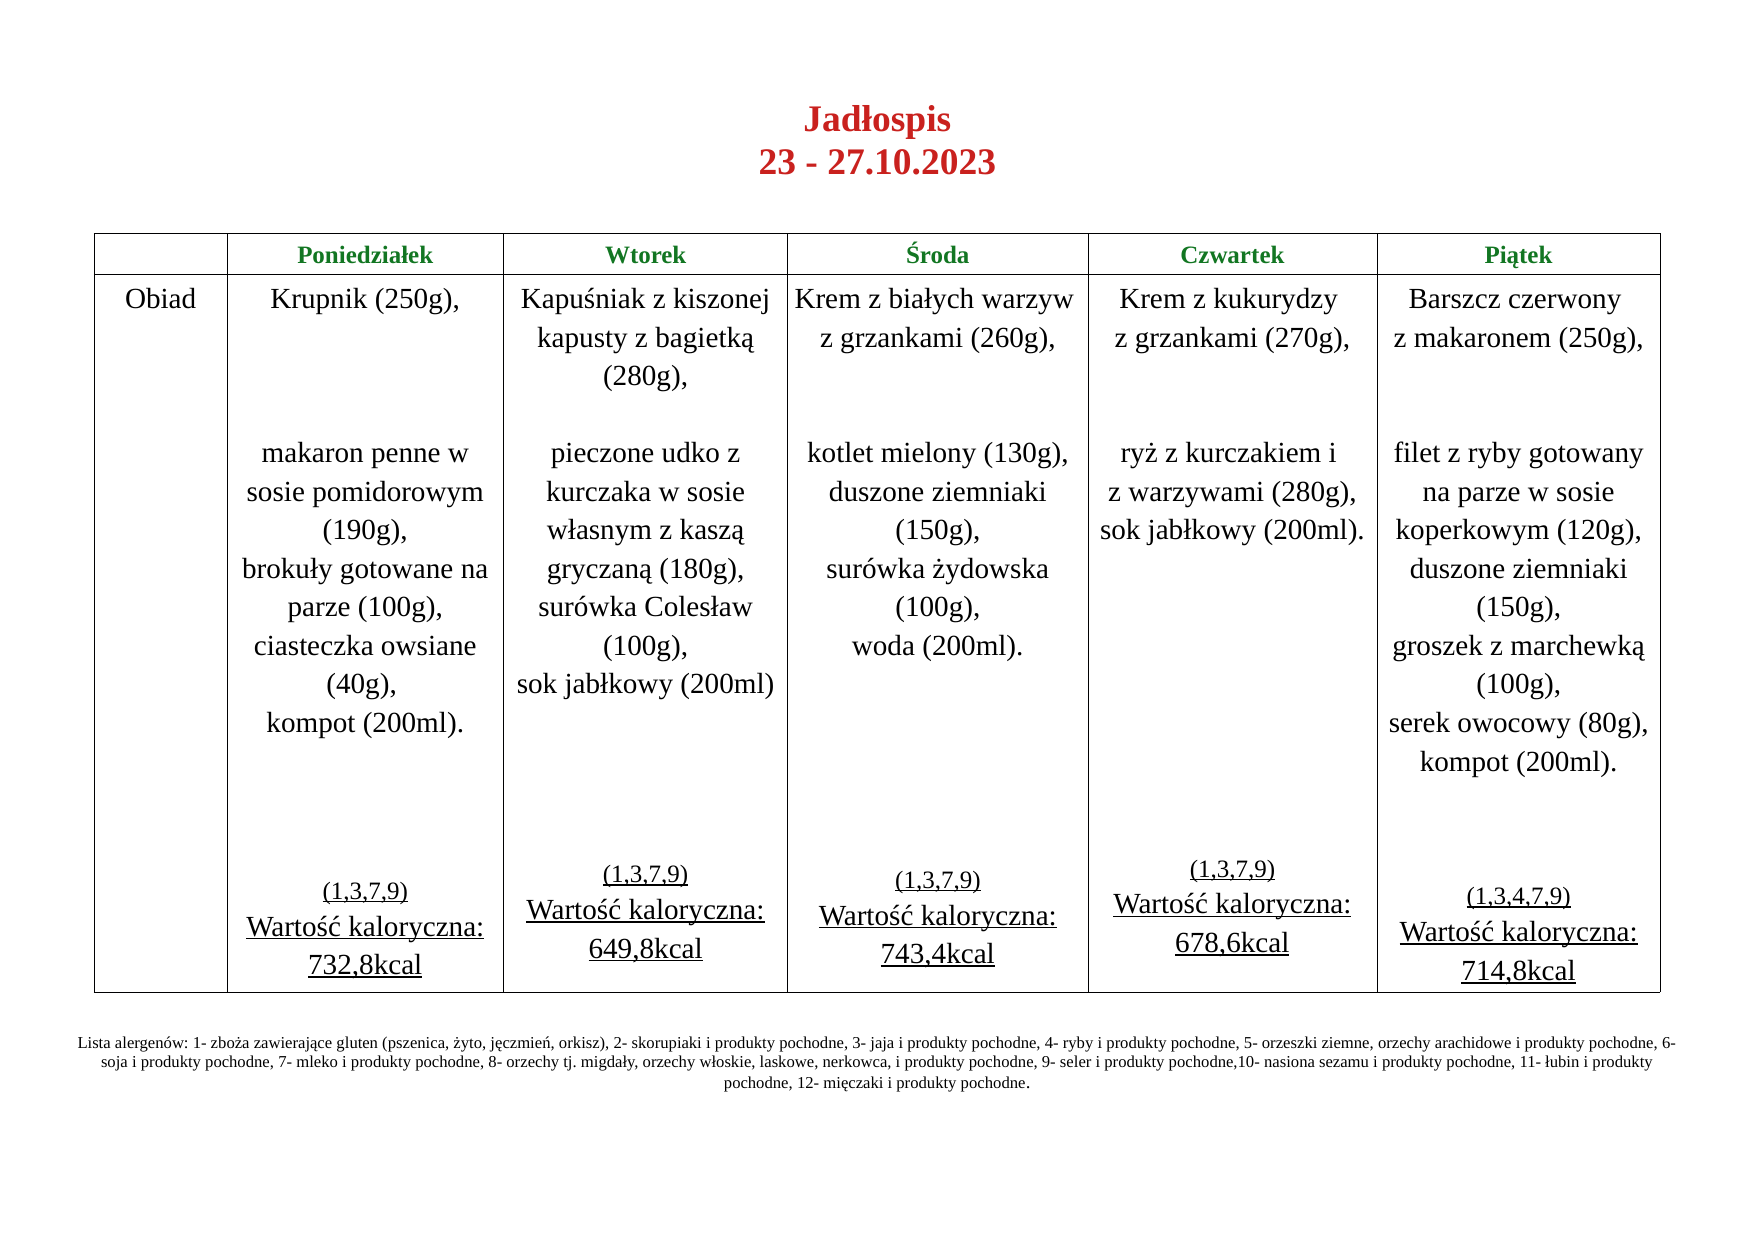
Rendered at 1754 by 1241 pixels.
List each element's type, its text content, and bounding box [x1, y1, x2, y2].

table_cell Krem z kukurydzy z grzankami (270g), ryż z kurczakiem i z warzywami (280g), sok jabłkowy (200ml). (1,3,7,9) Wartość kaloryczna: 678,6kcal [1089, 275, 1377, 992]
table_cell Krupnik (250g), makaron penne w sosie pomidorowym (190g), brokuły gotowane na parze (100g), ciasteczka owsiane (40g), kompot (200ml). (1,3,7,9) Wartość kaloryczna: 732,8kcal [228, 275, 503, 992]
table_header Środa [788, 234, 1088, 274]
table_header Poniedziałek [228, 234, 503, 274]
text Lista alergenów: 1- zboża zawierające gluten (pszenica, żyto, jęczmień, orkisz), 2- skorupiaki i produkty pochodne, 3- jaja i produkty pochodne, 4- ryby i produkty pochodne, 5- orzeszki ziemne, orzechy arachidowe i produkty pochodne, 6- soja i produkty pochodne, 7- mleko i produkty pochodne, 8- orzechy tj. migdały, orzechy włoskie, laskowe, nerkowca, i produkty pochodne, 9- seler i produkty pochodne,10- nasiona sezamu i produkty pochodne, 11- łubin i produkty pochodne, 12- mięczaki i produkty pochodne. [75, 1033, 1679, 1093]
table_header Czwartek [1089, 234, 1377, 274]
table_cell Obiad [95, 275, 227, 992]
table_header Wtorek [504, 234, 787, 274]
table_header Piątek [1378, 234, 1660, 274]
table_header [95, 234, 227, 274]
table_cell Barszcz czerwony z makaronem (250g), filet z ryby gotowany na parze w sosie koperkowym (120g), duszone ziemniaki (150g), groszek z marchewką (100g), serek owocowy (80g), kompot (200ml). (1,3,4,7,9) Wartość kaloryczna: 714,8kcal [1378, 275, 1660, 992]
text Jadłospis 23 - 27.10.2023 [75, 97, 1679, 212]
table_cell Kapuśniak z kiszonej kapusty z bagietką (280g), pieczone udko z kurczaka w sosie własnym z kaszą gryczaną (180g), surówka Colesław (100g), sok jabłkowy (200ml) (1,3,7,9) Wartość kaloryczna: 649,8kcal [504, 275, 787, 992]
table_cell Krem z białych warzyw z grzankami (260g), kotlet mielony (130g), duszone ziemniaki (150g), surówka żydowska (100g), woda (200ml). (1,3,7,9) Wartość kaloryczna: 743,4kcal [788, 275, 1088, 992]
